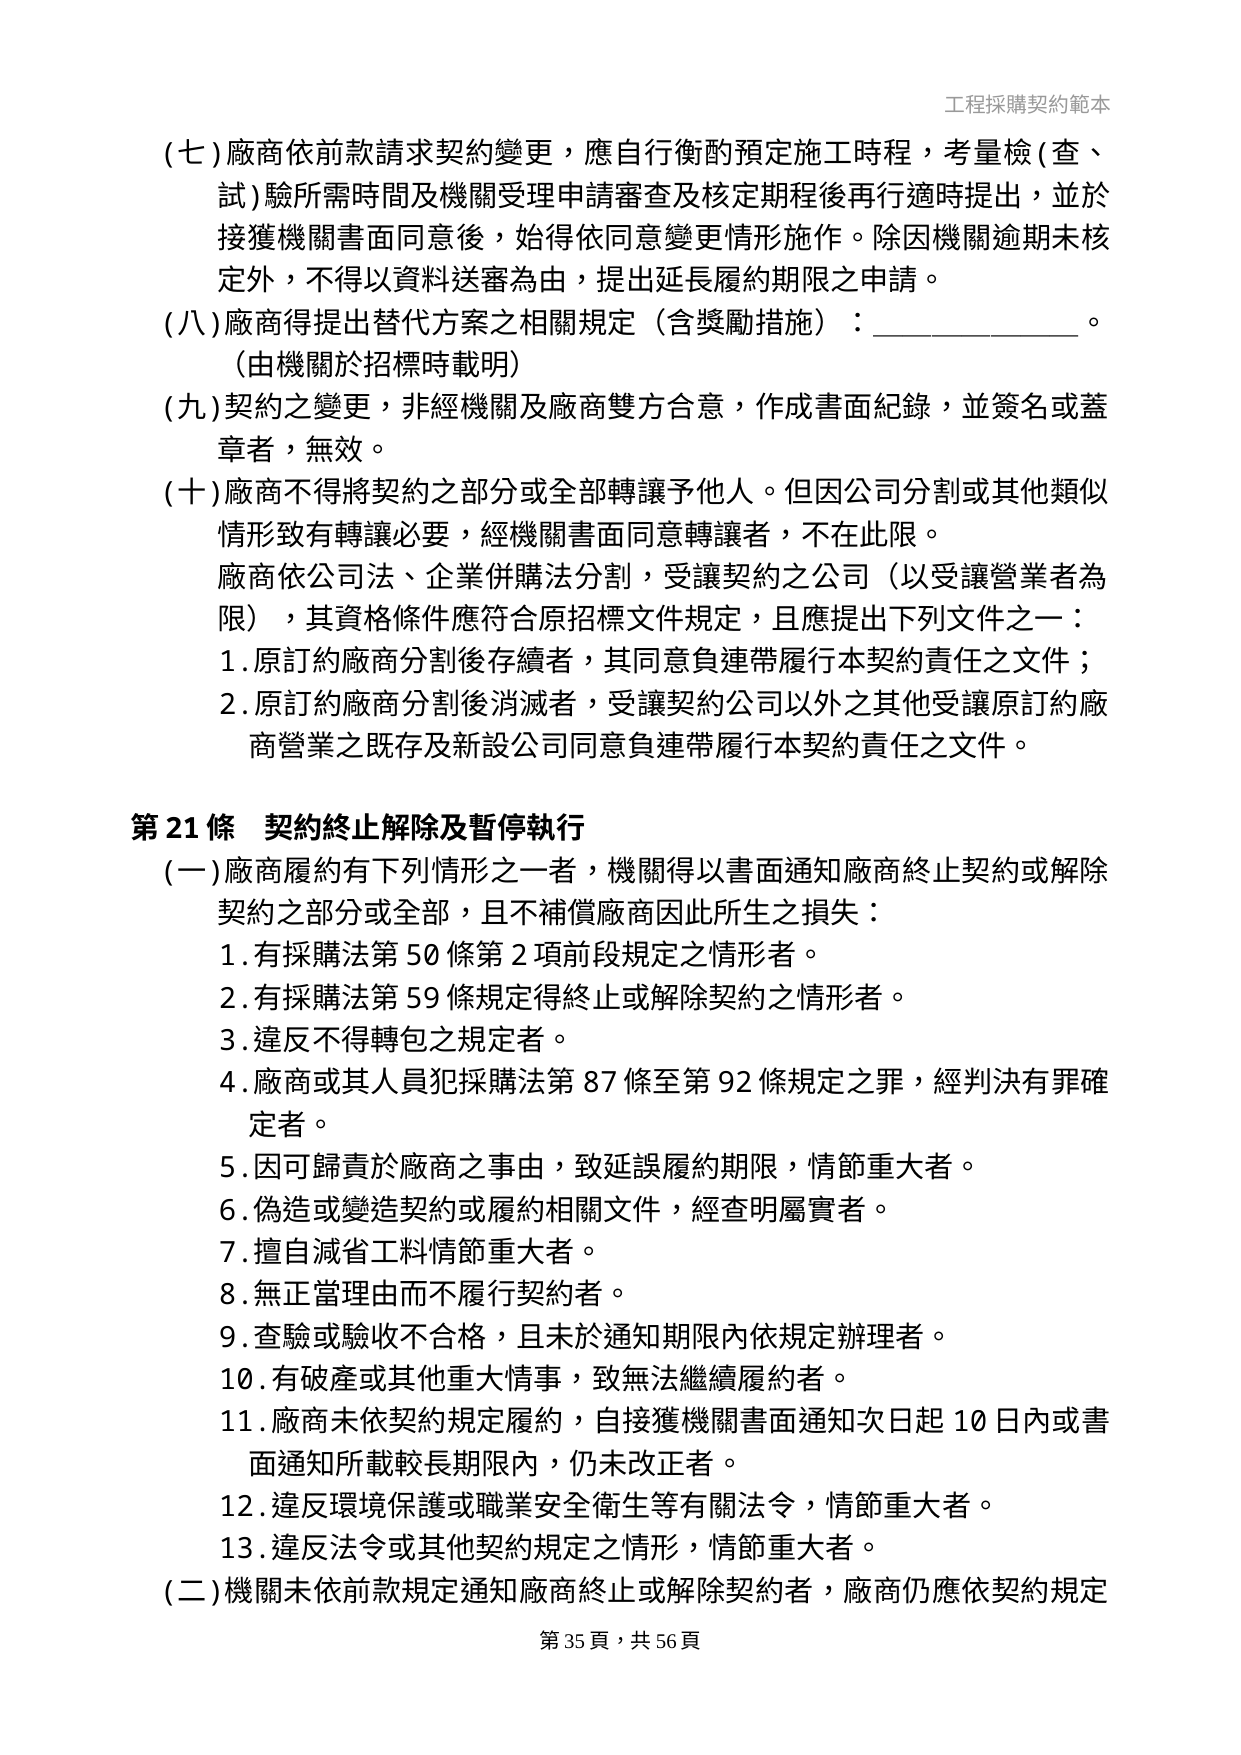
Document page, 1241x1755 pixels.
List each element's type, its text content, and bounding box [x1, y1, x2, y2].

text 11.廠商未依契約規定履約，自接獲機關書面通知次日起10日內或書面通知所載較長期限內，仍未改正者。 [218, 1398, 1110, 1483]
text 第21條 契約終止解除及暫停執行 [130, 805, 1110, 847]
text (一)廠商履約有下列情形之一者，機關得以書面通知廠商終止契約或解除契約之部分或全部，且不補償廠商因此所生之損失： [159, 847, 1110, 932]
text 1.原訂約廠商分割後存續者，其同意負連帶履行本契約責任之文件； [218, 638, 1110, 680]
text (十)廠商不得將契約之部分或全部轉讓予他人。但因公司分割或其他類似情形致有轉讓必要，經機關書面同意轉讓者，不在此限。 [159, 469, 1110, 553]
text 2.原訂約廠商分割後消滅者，受讓契約公司以外之其他受讓原訂約廠商營業之既存及新設公司同意負連帶履行本契約責任之文件。 [218, 680, 1110, 765]
text 10.有破產或其他重大情事，致無法繼續履約者。 [218, 1356, 1110, 1398]
text (八)廠商得提出替代方案之相關規定（含獎勵措施）：＿＿＿＿＿＿＿。（由機關於招標時載明） [159, 299, 1110, 384]
text 1.有採購法第50條第2項前段規定之情形者。 [218, 932, 1110, 974]
text 6.偽造或變造契約或履約相關文件，經查明屬實者。 [218, 1186, 1110, 1228]
text 4.廠商或其人員犯採購法第87條至第92條規定之罪，經判決有罪確定者。 [218, 1059, 1110, 1144]
text 5.因可歸責於廠商之事由，致延誤履約期限，情節重大者。 [218, 1144, 1110, 1186]
text 廠商依公司法、企業併購法分割，受讓契約之公司（以受讓營業者為限），其資格條件應符合原招標文件規定，且應提出下列文件之一： [217, 553, 1110, 638]
text 7.擅自減省工料情節重大者。 [218, 1228, 1110, 1271]
text 9.查驗或驗收不合格，且未於通知期限內依規定辦理者。 [218, 1313, 1110, 1356]
text 3.違反不得轉包之規定者。 [218, 1017, 1110, 1059]
text 13.違反法令或其他契約規定之情形，情節重大者。 [218, 1525, 1110, 1567]
text (九)契約之變更，非經機關及廠商雙方合意，作成書面紀錄，並簽名或蓋章者，無效。 [159, 384, 1110, 469]
text 8.無正當理由而不履行契約者。 [218, 1271, 1110, 1313]
text 2.有採購法第59條規定得終止或解除契約之情形者。 [218, 974, 1110, 1017]
text (七)廠商依前款請求契約變更，應自行衡酌預定施工時程，考量檢(查、試)驗所需時間及機關受理申請審查及核定期程後再行適時提出，並於接獲機關書面同意後，始得依同意變更情形施作。除因機關逾期未核定外，不得以資料送審為由，提出延長履約期限之申請。 [159, 130, 1110, 299]
text (二)機關未依前款規定通知廠商終止或解除契約者，廠商仍應依契約規定 [159, 1567, 1110, 1610]
text 12.違反環境保護或職業安全衛生等有關法令，情節重大者。 [218, 1483, 1110, 1525]
